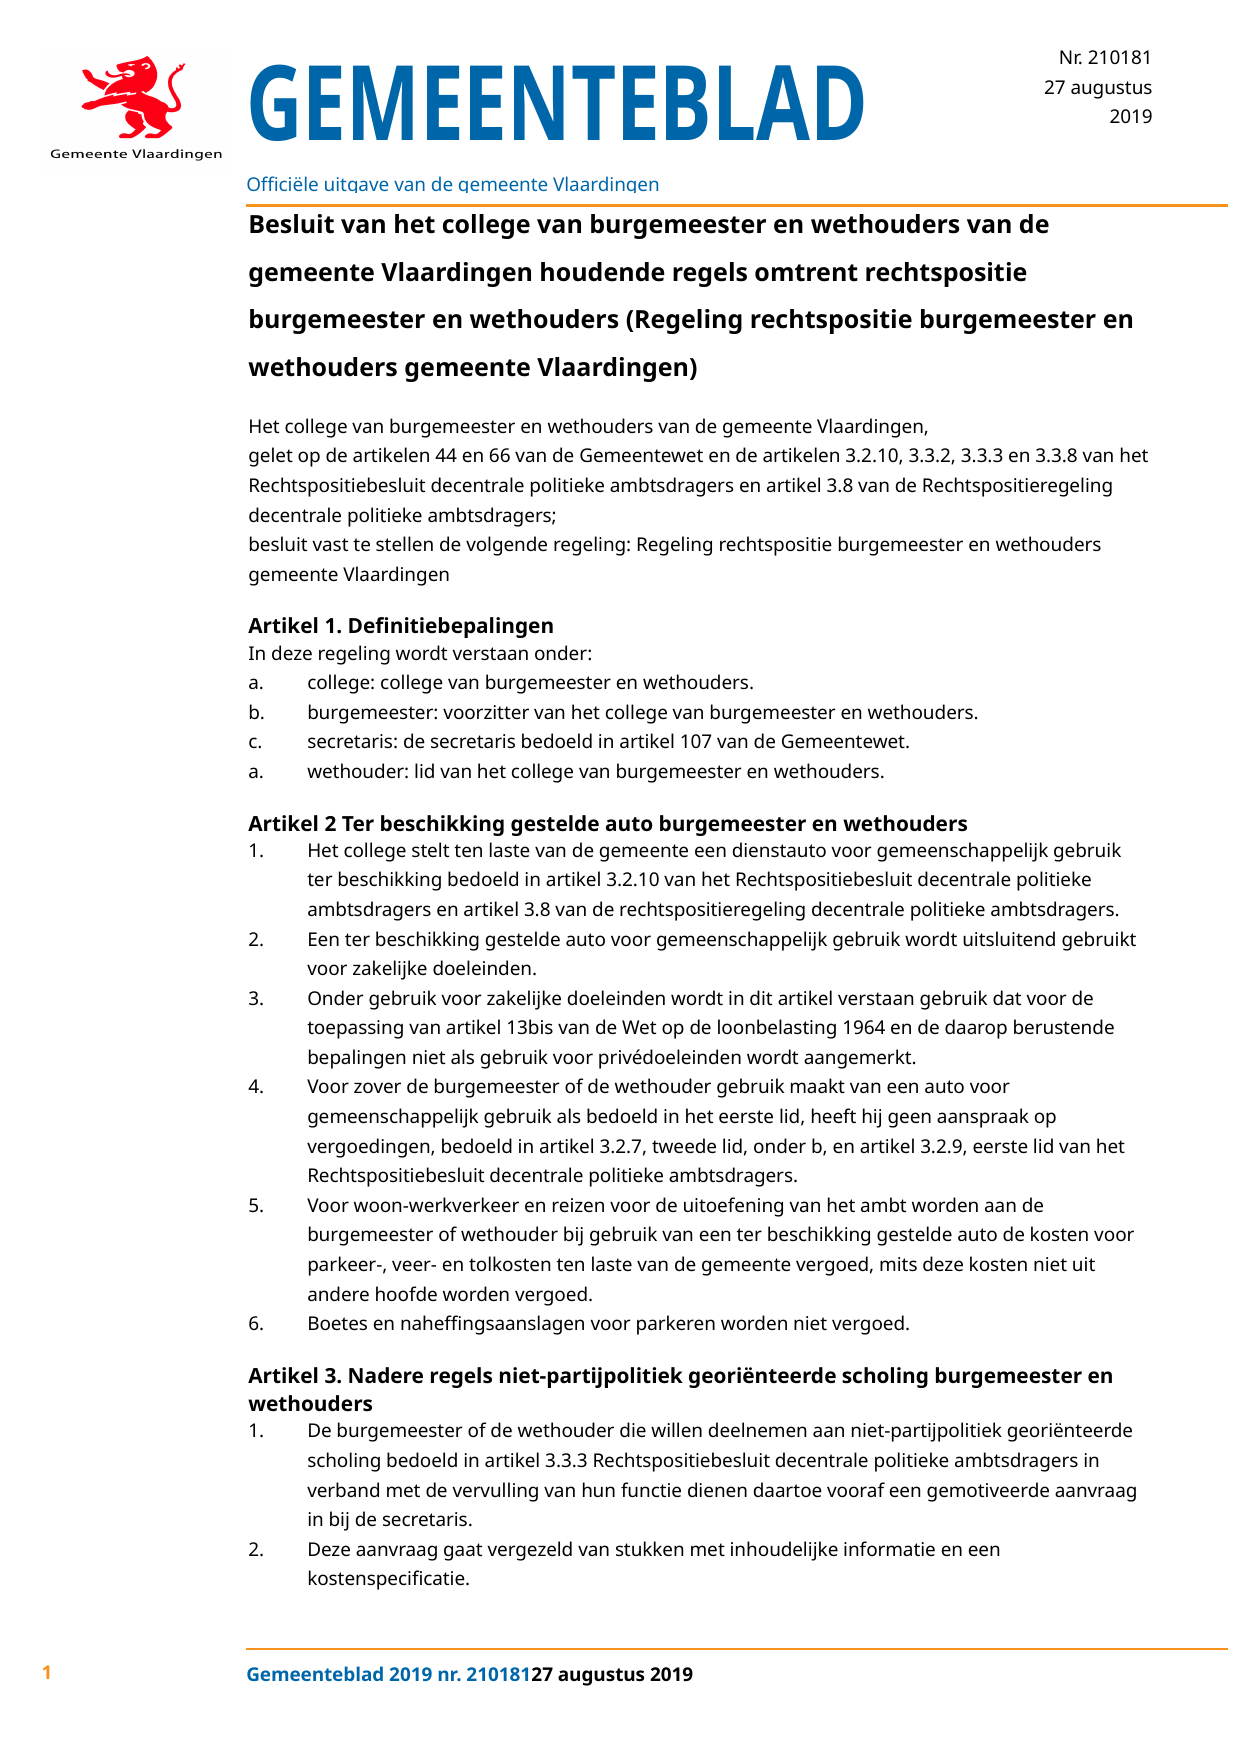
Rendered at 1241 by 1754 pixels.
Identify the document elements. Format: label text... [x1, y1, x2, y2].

list Een ter beschikking gestelde auto voor gemeenschappelijk gebruik wordt uitsluitend gebruikt voor zakelijke doeleinden. [248, 926, 1152, 981]
list secretaris: de secretaris bedoeld in artikel 107 van de Gemeentewet. [248, 729, 1152, 754]
list college: college van burgemeester en wethouders. [248, 669, 1152, 695]
text Het college van burgemeester en wethouders van de gemeente Vlaardingen, [248, 413, 1152, 439]
list Deze aanvraag gaat vergezeld van stukken met inhoudelijke informatie en een kostenspecificatie. [248, 1536, 1152, 1591]
list Onder gebruik voor zakelijke doeleinden wordt in dit artikel verstaan gebruik dat voor de toepassing van artikel 13bis van de Wet op de loonbelasting 1964 en de daarop berustende bepalingen niet als gebruik voor privédoeleinden wordt aangemerkt. [248, 985, 1152, 1070]
text Artikel 3. Nadere regels niet-partijpolitiek georiënteerde scholing burgemeester en wethouders [248, 1361, 1152, 1418]
list wethouder: lid van het college van burgemeester en wethouders. [248, 758, 1152, 784]
text gelet op de artikelen 44 en 66 van de Gemeentewet en de artikelen 3.2.10, 3.3.2, 3.3.3 en 3.3.8 van het Rechtspositiebesluit decentrale politieke ambtsdragers en artikel 3.8 van de Rechtspositieregeling decentrale politieke ambtsdragers; [248, 443, 1152, 528]
list Voor zover de burgemeester of de wethouder gebruik maakt van een auto voor gemeenschappelijk gebruik als bedoeld in het eerste lid, heeft hij geen aanspraak op vergoedingen, bedoeld in artikel 3.2.7, tweede lid, onder b, en artikel 3.2.9, eerste lid van het Rechtspositiebesluit decentrale politieke ambtsdragers. [248, 1074, 1152, 1188]
picture [41, 47, 231, 172]
text Artikel 1. Definitiebepalingen [248, 611, 1152, 640]
list burgemeester: voorzitter van het college van burgemeester en wethouders. [248, 699, 1152, 725]
list De burgemeester of de wethouder die willen deelnemen aan niet-partijpolitiek georiënteerde scholing bedoeld in artikel 3.3.3 Rechtspositiebesluit decentrale politieke ambtsdragers in verband met de vervulling van hun functie dienen daartoe vooraf een gemotiveerde aanvraag in bij de secretaris. [248, 1418, 1152, 1532]
list Het college stelt ten laste van de gemeente een dienstauto voor gemeenschappelijk gebruik ter beschikking bedoeld in artikel 3.2.10 van het Rechtspositiebesluit decentrale politieke ambtsdragers en artikel 3.8 van de rechtspositieregeling decentrale politieke ambtsdragers. [248, 837, 1152, 922]
text besluit vast te stellen de volgende regeling: Regeling rechtspositie burgemeester en wethouders gemeente Vlaardingen [248, 531, 1152, 587]
text In deze regeling wordt verstaan onder: [248, 640, 1152, 666]
list Voor woon-werkverkeer en reizen voor de uitoefening van het ambt worden aan de burgemeester of wethouder bij gebruik van een ter beschikking gestelde auto de kosten voor parkeer-, veer- en tolkosten ten laste van de gemeente vergoed, mits deze kosten niet uit andere hoofde worden vergoed. [248, 1192, 1152, 1307]
list Boetes en naheffingsaanslagen voor parkeren worden niet vergoed. [248, 1310, 1152, 1336]
text Artikel 2 Ter beschikking gestelde auto burgemeester en wethouders [248, 809, 1152, 837]
text Besluit van het college van burgemeester en wethouders van de gemeente Vlaardingen houdende regels omtrent rechtspositie burgemeester en wethouders (Regeling rechtspositie burgemeester en wethouders gemeente Vlaardingen) [248, 207, 1152, 384]
